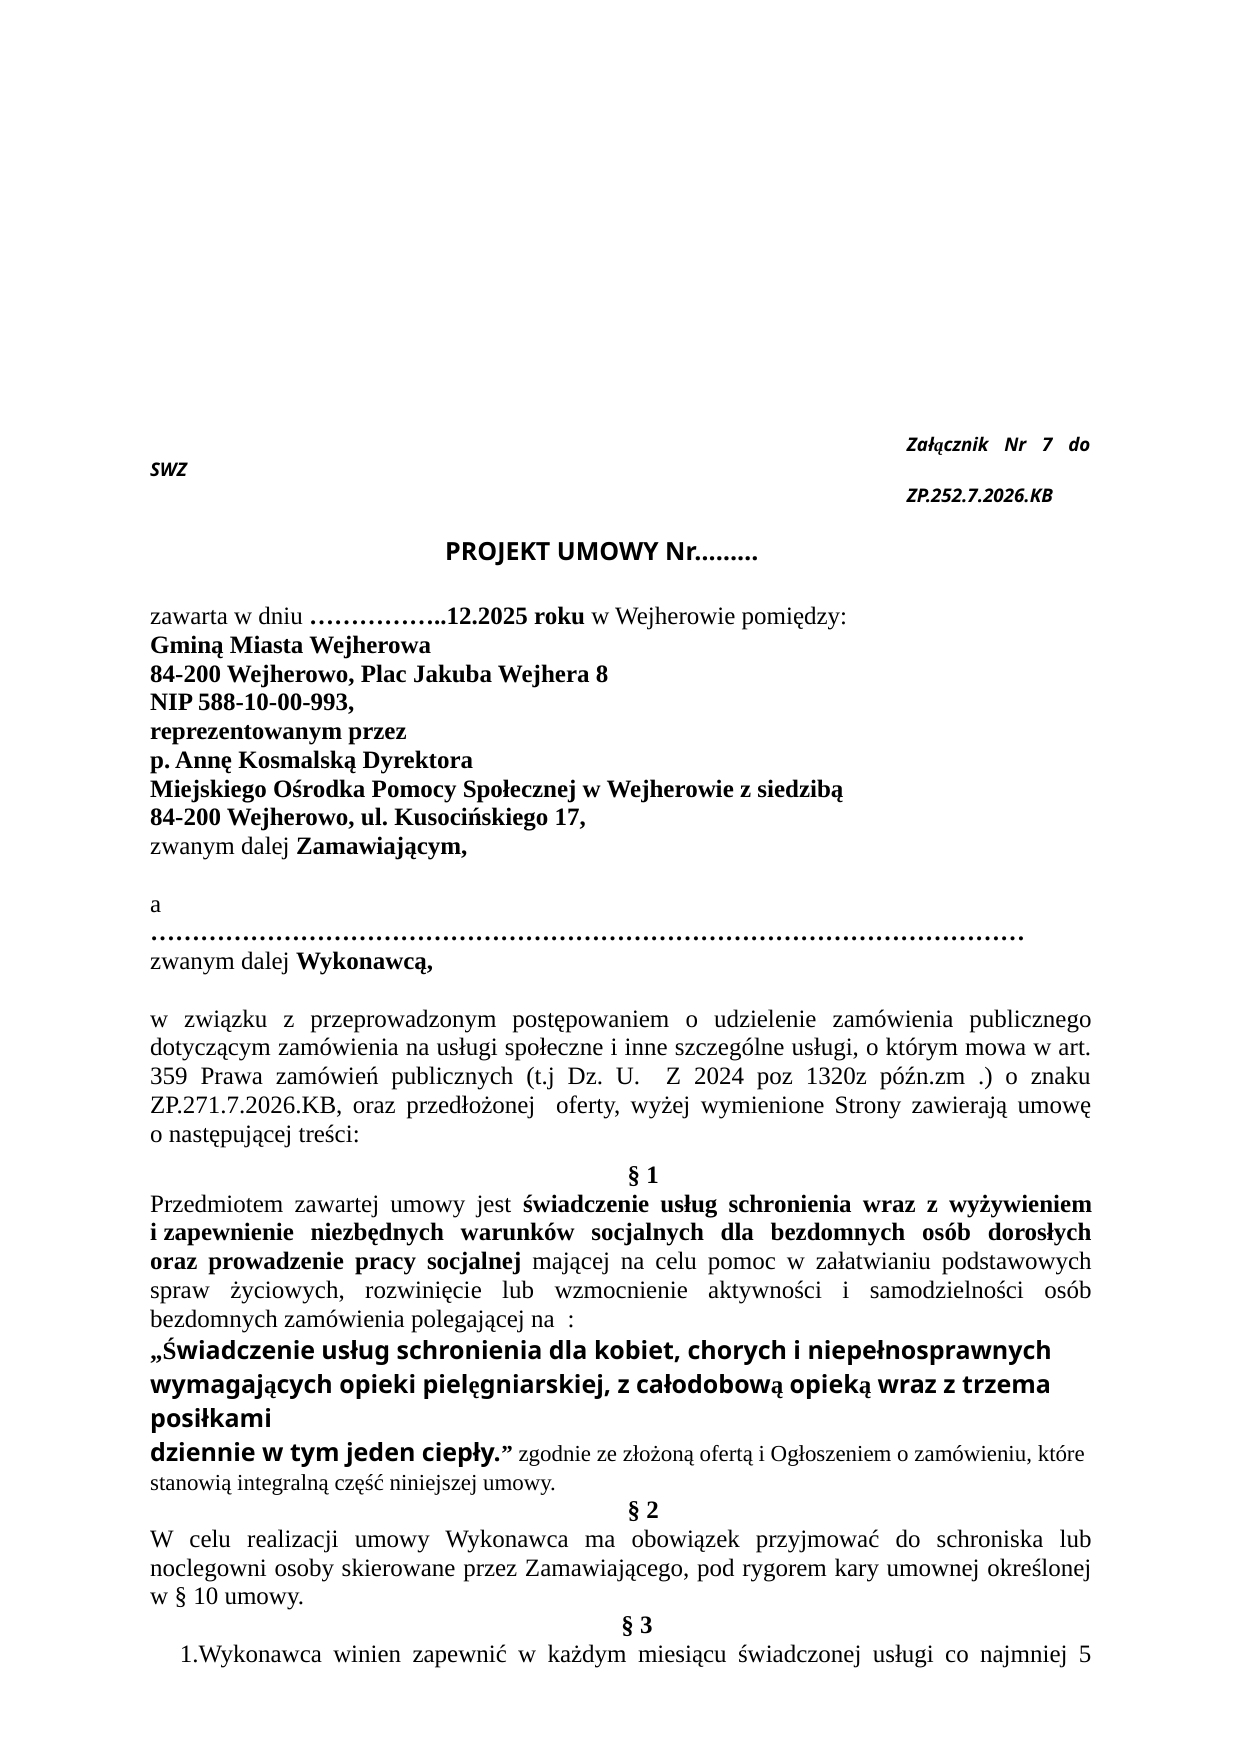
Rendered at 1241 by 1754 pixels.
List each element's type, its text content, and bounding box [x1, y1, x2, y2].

text zwanym dalej Wykonawcą, [150, 946, 1092, 975]
text NIP 588-10-00-993, [150, 687, 1092, 716]
text PROJEKT UMOWY Nr……… [371, 533, 1092, 567]
text ZP.252.7.2026.KB [150, 482, 1092, 508]
text a [150, 889, 1092, 917]
text p. Annę Kosmalską Dyrektora [150, 745, 1092, 774]
text Gminą Miasta Wejherowa [150, 630, 1092, 659]
text Załącznik Nr 7 do SWZ [150, 431, 1092, 482]
text W celu realizacji umowy Wykonawca ma obowiązek przyjmować do schroniska lub noclegowni osoby skierowane przez Zamawiającego, pod rygorem kary umownej określonej w § 10 umowy. [150, 1524, 1092, 1610]
text Przedmiotem zawartej umowy jest świadczenie usług schronienia wraz z wyżywieniem i zapewnienie niezbędnych warunków socjalnych dla bezdomnych osób dorosłych oraz prowadzenie pracy socjalnej mającej na celu pomoc w załatwianiu podstawowych spraw życiowych, rozwinięcie lub wzmocnienie aktywności i samodzielności osób bezdomnych zamówienia polegającej na : [150, 1189, 1092, 1332]
text Miejskiego Ośrodka Pomocy Społecznej w Wejherowie z siedzibą [150, 774, 1092, 802]
text 84-200 Wejherowo, Plac Jakuba Wejhera 8 [150, 659, 1092, 687]
text § 3 [150, 1610, 1092, 1639]
text 1.Wykonawca winien zapewnić w każdym miesiącu świadczonej usługi co najmniej 5 [179, 1639, 1092, 1668]
text …………………………………………………………………………………………… [150, 917, 1092, 946]
text wymagających opieki pielęgniarskiej, z całodobową opieką wraz z trzema posiłkami [150, 1367, 1092, 1435]
text dziennie w tym jeden ciepły.” zgodnie ze złożoną ofertą i Ogłoszeniem o zamówieniu, które stanowią integralną część niniejszej umowy. [150, 1435, 1092, 1495]
text zwanym dalej Zamawiającym, [150, 831, 1092, 860]
text zawarta w dniu ……………..12.2025 roku w Wejherowie pomiędzy: [150, 601, 1092, 630]
text reprezentowanym przez [150, 716, 1092, 745]
text § 2 [150, 1495, 1092, 1524]
text 84-200 Wejherowo, ul. Kusocińskiego 17, [150, 802, 1092, 831]
text „Świadczenie usług schronienia dla kobiet, chorych i niepełnosprawnych [150, 1332, 1092, 1367]
text w związku z przeprowadzonym postępowaniem o udzielenie zamówienia publicznego dotyczącym zamówienia na usługi społeczne i inne szczególne usługi, o którym mowa w art. 359 Prawa zamówień publicznych (t.j Dz. U. Z 2024 poz 1320z późn.zm .) o znaku ZP.271.7.2026.KB, oraz przedłożonej oferty, wyżej wymienione Strony zawierają umowę o następującej treści: [150, 1004, 1092, 1147]
text § 1 [150, 1160, 1092, 1189]
